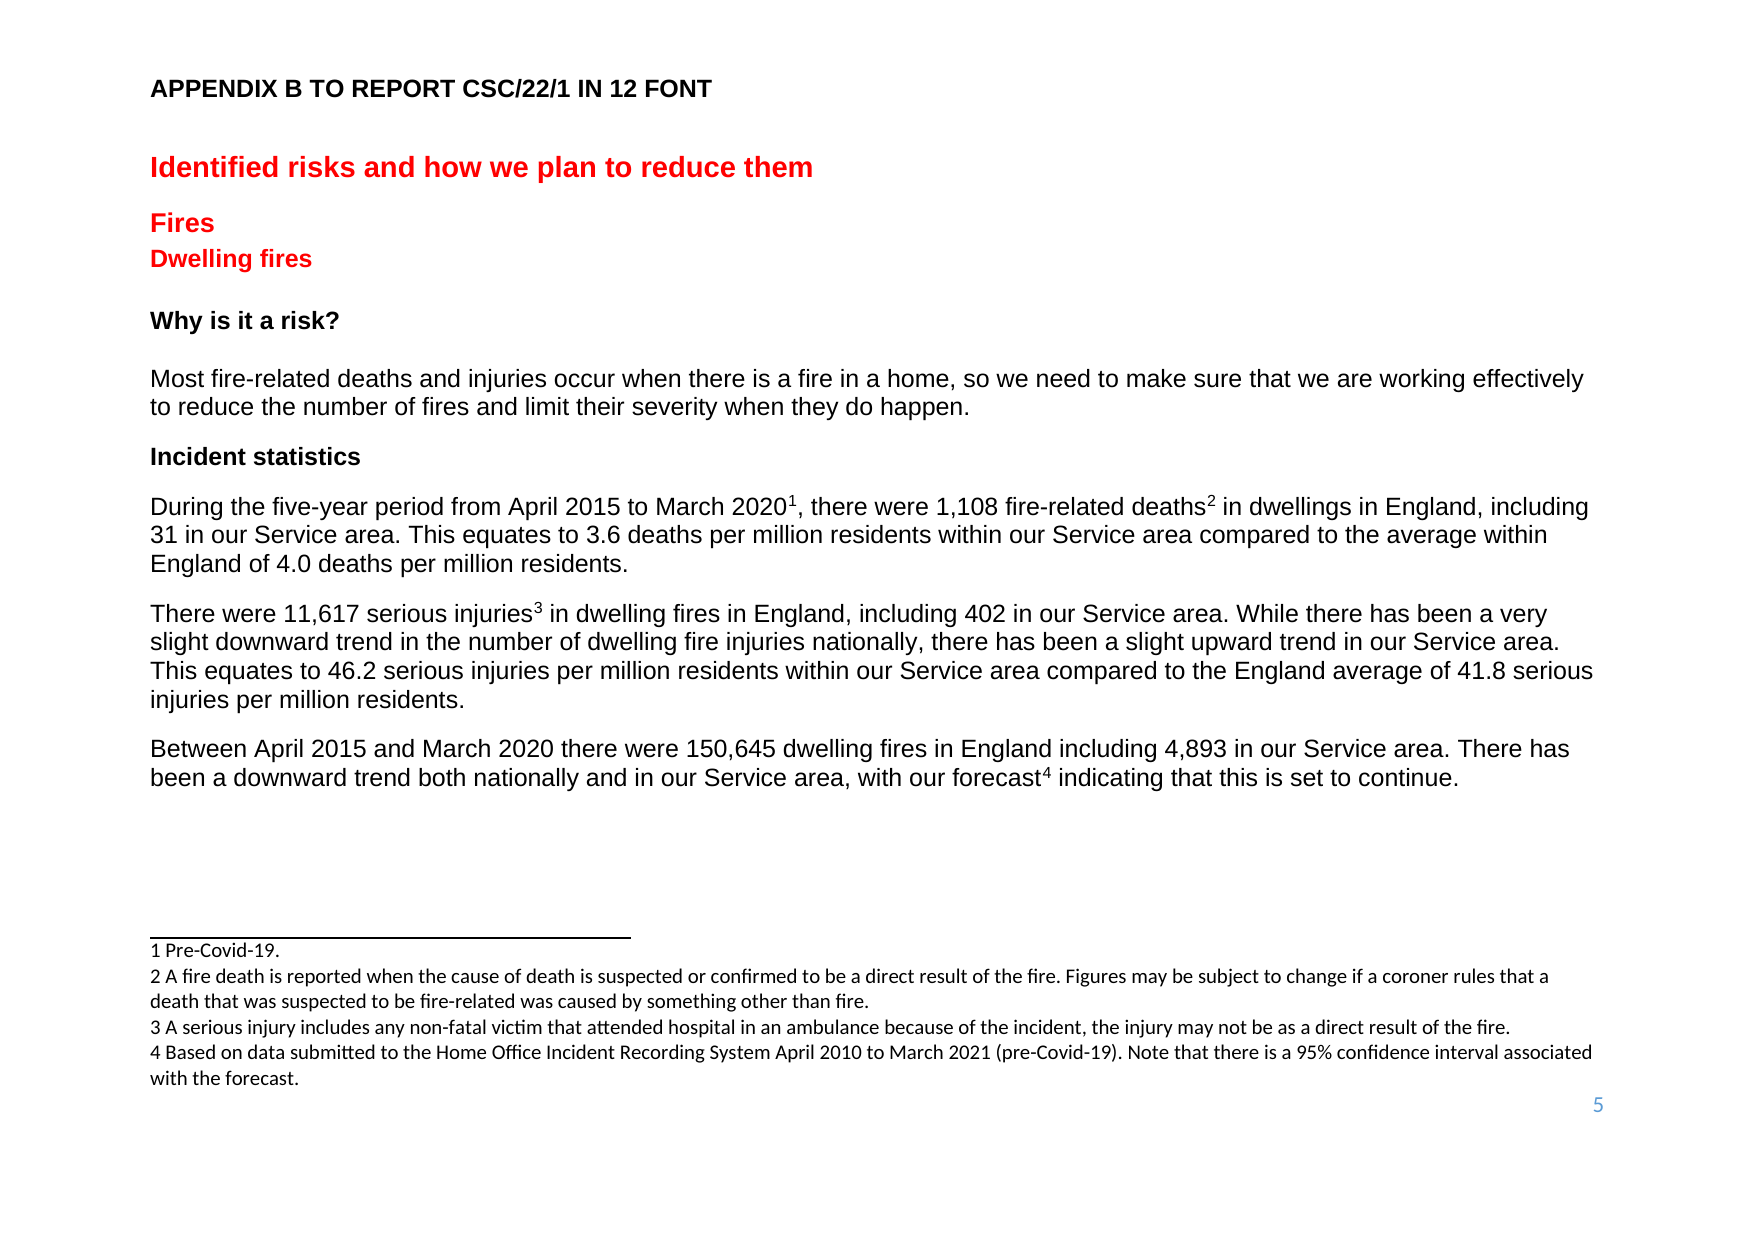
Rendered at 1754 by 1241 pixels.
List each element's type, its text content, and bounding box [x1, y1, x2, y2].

text During the five-year period from April 2015 to March 2020, there were 1,108 fire-related deaths in dwellings in England, including 31 in our Service area. This equates to 3.6 deaths per million residents within our Service area compared to the average within England of 4.0 deaths per million residents. [150, 491, 1604, 578]
text Pre-Covid-19. [150, 938, 1604, 963]
text There were 11,617 serious injuries in dwelling fires in England, including 402 in our Service area. While there has been a very slight downward trend in the number of dwelling fire injuries nationally, there has been a slight upward trend in our Service area. This equates to 46.2 serious injuries per million residents within our Service area compared to the England average of 41.8 serious injuries per million residents. [150, 598, 1604, 713]
text Most fire-related deaths and injuries occur when there is a fire in a home, so we need to make sure that we are working effectively to reduce the number of fires and limit their severity when they do happen. [150, 363, 1604, 421]
text A fire death is reported when the cause of death is suspected or confirmed to be a direct result of the fire. Figures may be subject to change if a coroner rules that a death that was suspected to be fire-related was caused by something other than fire. [150, 963, 1604, 1014]
text Between April 2015 and March 2020 there were 150,645 dwelling fires in England including 4,893 in our Service area. There has been a downward trend both nationally and in our Service area, with our forecast indicating that this is set to continue. [150, 734, 1604, 792]
subtitle Fires [150, 207, 1604, 238]
text A serious injury includes any non-fatal victim that attended hospital in an ambulance because of the incident, the injury may not be as a direct result of the fire. [150, 1014, 1604, 1039]
subtitle Dwelling fires [150, 244, 1604, 273]
text Incident statistics [150, 442, 1604, 471]
text Why is it a risk? [150, 306, 1604, 334]
subtitle Identified risks and how we plan to reduce them [150, 150, 1604, 183]
text Based on data submitted to the Home Office Incident Recording System April 2010 to March 2021 (pre-Covid-19). Note that there is a 95% confidence interval associated with the forecast. [150, 1039, 1604, 1090]
